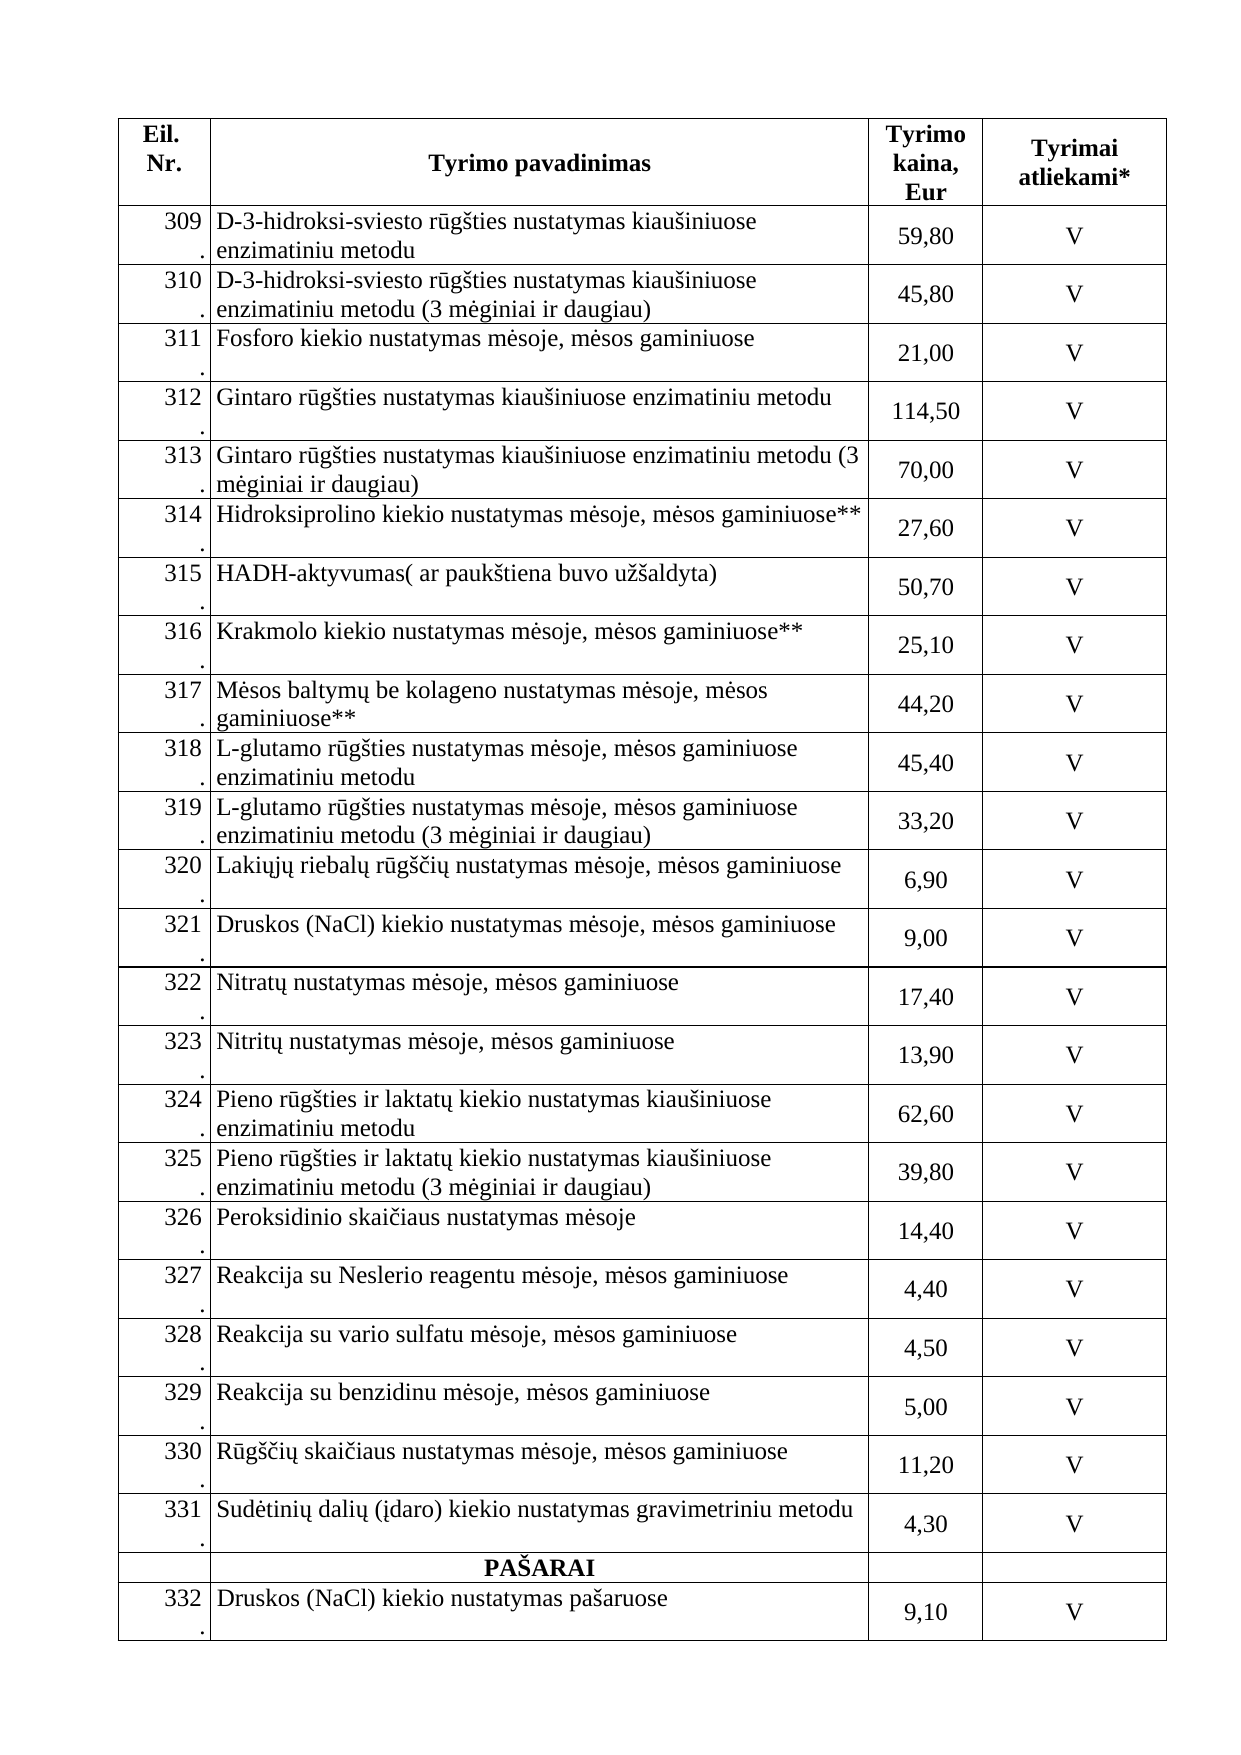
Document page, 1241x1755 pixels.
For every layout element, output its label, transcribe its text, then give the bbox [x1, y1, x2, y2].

table_cell Fosforo kiekio nustatymas mėsoje, mėsos gaminiuose [211, 324, 868, 381]
table_cell PAŠARAI [211, 1553, 868, 1582]
table_cell 317. [119, 675, 210, 732]
table_cell 331. [119, 1494, 210, 1552]
table_cell 314. [119, 499, 210, 557]
table_cell V [983, 558, 1166, 615]
table_cell 323. [119, 1026, 210, 1083]
table_cell Pieno rūgšties ir laktatų kiekio nustatymas kiaušiniuose enzimatiniu metodu (3 mėginiai ir daugiau) [211, 1143, 868, 1201]
table_cell Sudėtinių dalių (įdaro) kiekio nustatymas gravimetriniu metodu [211, 1494, 868, 1552]
table_cell 315. [119, 558, 210, 615]
table_cell V [983, 909, 1166, 966]
table_cell 321. [119, 909, 210, 966]
table_cell 320. [119, 850, 210, 908]
table_cell [869, 1553, 982, 1582]
table_cell V [983, 850, 1166, 908]
table_cell V [983, 324, 1166, 381]
table_cell 17,40 [869, 968, 982, 1025]
table_cell V [983, 206, 1166, 264]
table_cell V [983, 1026, 1166, 1083]
table_cell 332. [119, 1583, 210, 1640]
table_cell 319. [119, 792, 210, 849]
table_cell 4,30 [869, 1494, 982, 1552]
table_cell Gintaro rūgšties nustatymas kiaušiniuose enzimatiniu metodu (3 mėginiai ir daugiau) [211, 441, 868, 498]
table_cell 39,80 [869, 1143, 982, 1201]
table_cell Reakcija su vario sulfatu mėsoje, mėsos gaminiuose [211, 1319, 868, 1376]
table_cell Lakiųjų riebalų rūgščių nustatymas mėsoje, mėsos gaminiuose [211, 850, 868, 908]
table_cell 62,60 [869, 1085, 982, 1142]
table_cell V [983, 1260, 1166, 1318]
table_cell 4,40 [869, 1260, 982, 1318]
table_cell V [983, 382, 1166, 439]
table_cell 25,10 [869, 616, 982, 674]
table_header Tyrimo pavadinimas [211, 119, 868, 205]
table_cell HADH-aktyvumas( ar paukštiena buvo užšaldyta) [211, 558, 868, 615]
table_cell Krakmolo kiekio nustatymas mėsoje, mėsos gaminiuose** [211, 616, 868, 674]
table_cell Hidroksiprolino kiekio nustatymas mėsoje, mėsos gaminiuose** [211, 499, 868, 557]
table_cell 324. [119, 1085, 210, 1142]
table_cell V [983, 968, 1166, 1025]
table_cell 325. [119, 1143, 210, 1201]
table_cell 318. [119, 733, 210, 791]
table_cell 21,00 [869, 324, 982, 381]
table_cell D-3-hidroksi-sviesto rūgšties nustatymas kiaušiniuose enzimatiniu metodu [211, 206, 868, 264]
table_cell 309. [119, 206, 210, 264]
table_cell Pieno rūgšties ir laktatų kiekio nustatymas kiaušiniuose enzimatiniu metodu [211, 1085, 868, 1142]
table_cell Nitratų nustatymas mėsoje, mėsos gaminiuose [211, 968, 868, 1025]
table_cell 13,90 [869, 1026, 982, 1083]
table_cell 4,50 [869, 1319, 982, 1376]
table_cell 326. [119, 1202, 210, 1259]
table_cell L-glutamo rūgšties nustatymas mėsoje, mėsos gaminiuose enzimatiniu metodu (3 mėginiai ir daugiau) [211, 792, 868, 849]
table_cell [983, 1553, 1166, 1582]
table_cell V [983, 733, 1166, 791]
table_cell V [983, 1377, 1166, 1435]
table_cell V [983, 441, 1166, 498]
table_cell Rūgščių skaičiaus nustatymas mėsoje, mėsos gaminiuose [211, 1436, 868, 1493]
table_cell 9,10 [869, 1583, 982, 1640]
table_cell V [983, 1319, 1166, 1376]
table_cell 14,40 [869, 1202, 982, 1259]
table_cell V [983, 675, 1166, 732]
table_cell Druskos (NaCl) kiekio nustatymas mėsoje, mėsos gaminiuose [211, 909, 868, 966]
table_cell V [983, 792, 1166, 849]
table_cell 329. [119, 1377, 210, 1435]
table_cell Druskos (NaCl) kiekio nustatymas pašaruose [211, 1583, 868, 1640]
table_cell V [983, 1085, 1166, 1142]
table_cell Nitritų nustatymas mėsoje, mėsos gaminiuose [211, 1026, 868, 1083]
table_cell 27,60 [869, 499, 982, 557]
table_cell 9,00 [869, 909, 982, 966]
table_cell Mėsos baltymų be kolageno nustatymas mėsoje, mėsos gaminiuose** [211, 675, 868, 732]
table_cell V [983, 499, 1166, 557]
table_cell Gintaro rūgšties nustatymas kiaušiniuose enzimatiniu metodu [211, 382, 868, 439]
table_cell 11,20 [869, 1436, 982, 1493]
table_cell 327. [119, 1260, 210, 1318]
table_cell V [983, 1436, 1166, 1493]
table_cell V [983, 616, 1166, 674]
table_cell 70,00 [869, 441, 982, 498]
table_cell [119, 1553, 210, 1582]
table_cell V [983, 1583, 1166, 1640]
table_cell 33,20 [869, 792, 982, 849]
table_cell V [983, 1494, 1166, 1552]
table_header Tyrimo kaina, Eur [869, 119, 982, 205]
table_cell 44,20 [869, 675, 982, 732]
table_cell 50,70 [869, 558, 982, 615]
table_cell 322. [119, 968, 210, 1025]
table_cell 45,80 [869, 265, 982, 322]
table_cell D-3-hidroksi-sviesto rūgšties nustatymas kiaušiniuose enzimatiniu metodu (3 mėginiai ir daugiau) [211, 265, 868, 322]
table_cell 6,90 [869, 850, 982, 908]
table_cell V [983, 1143, 1166, 1201]
table_cell Peroksidinio skaičiaus nustatymas mėsoje [211, 1202, 868, 1259]
table_cell L-glutamo rūgšties nustatymas mėsoje, mėsos gaminiuose enzimatiniu metodu [211, 733, 868, 791]
table_cell 59,80 [869, 206, 982, 264]
table_cell 312. [119, 382, 210, 439]
table_cell 45,40 [869, 733, 982, 791]
table_cell 328. [119, 1319, 210, 1376]
table_cell Reakcija su benzidinu mėsoje, mėsos gaminiuose [211, 1377, 868, 1435]
table_header Eil. Nr. [119, 119, 210, 205]
table_cell 316. [119, 616, 210, 674]
table_cell 114,50 [869, 382, 982, 439]
table_cell 5,00 [869, 1377, 982, 1435]
table_cell V [983, 1202, 1166, 1259]
table_header Tyrimai atliekami* [983, 119, 1166, 205]
table_cell Reakcija su Neslerio reagentu mėsoje, mėsos gaminiuose [211, 1260, 868, 1318]
table_cell 330. [119, 1436, 210, 1493]
table_cell 310. [119, 265, 210, 322]
table_cell 313. [119, 441, 210, 498]
table_cell 311. [119, 324, 210, 381]
table_cell V [983, 265, 1166, 322]
